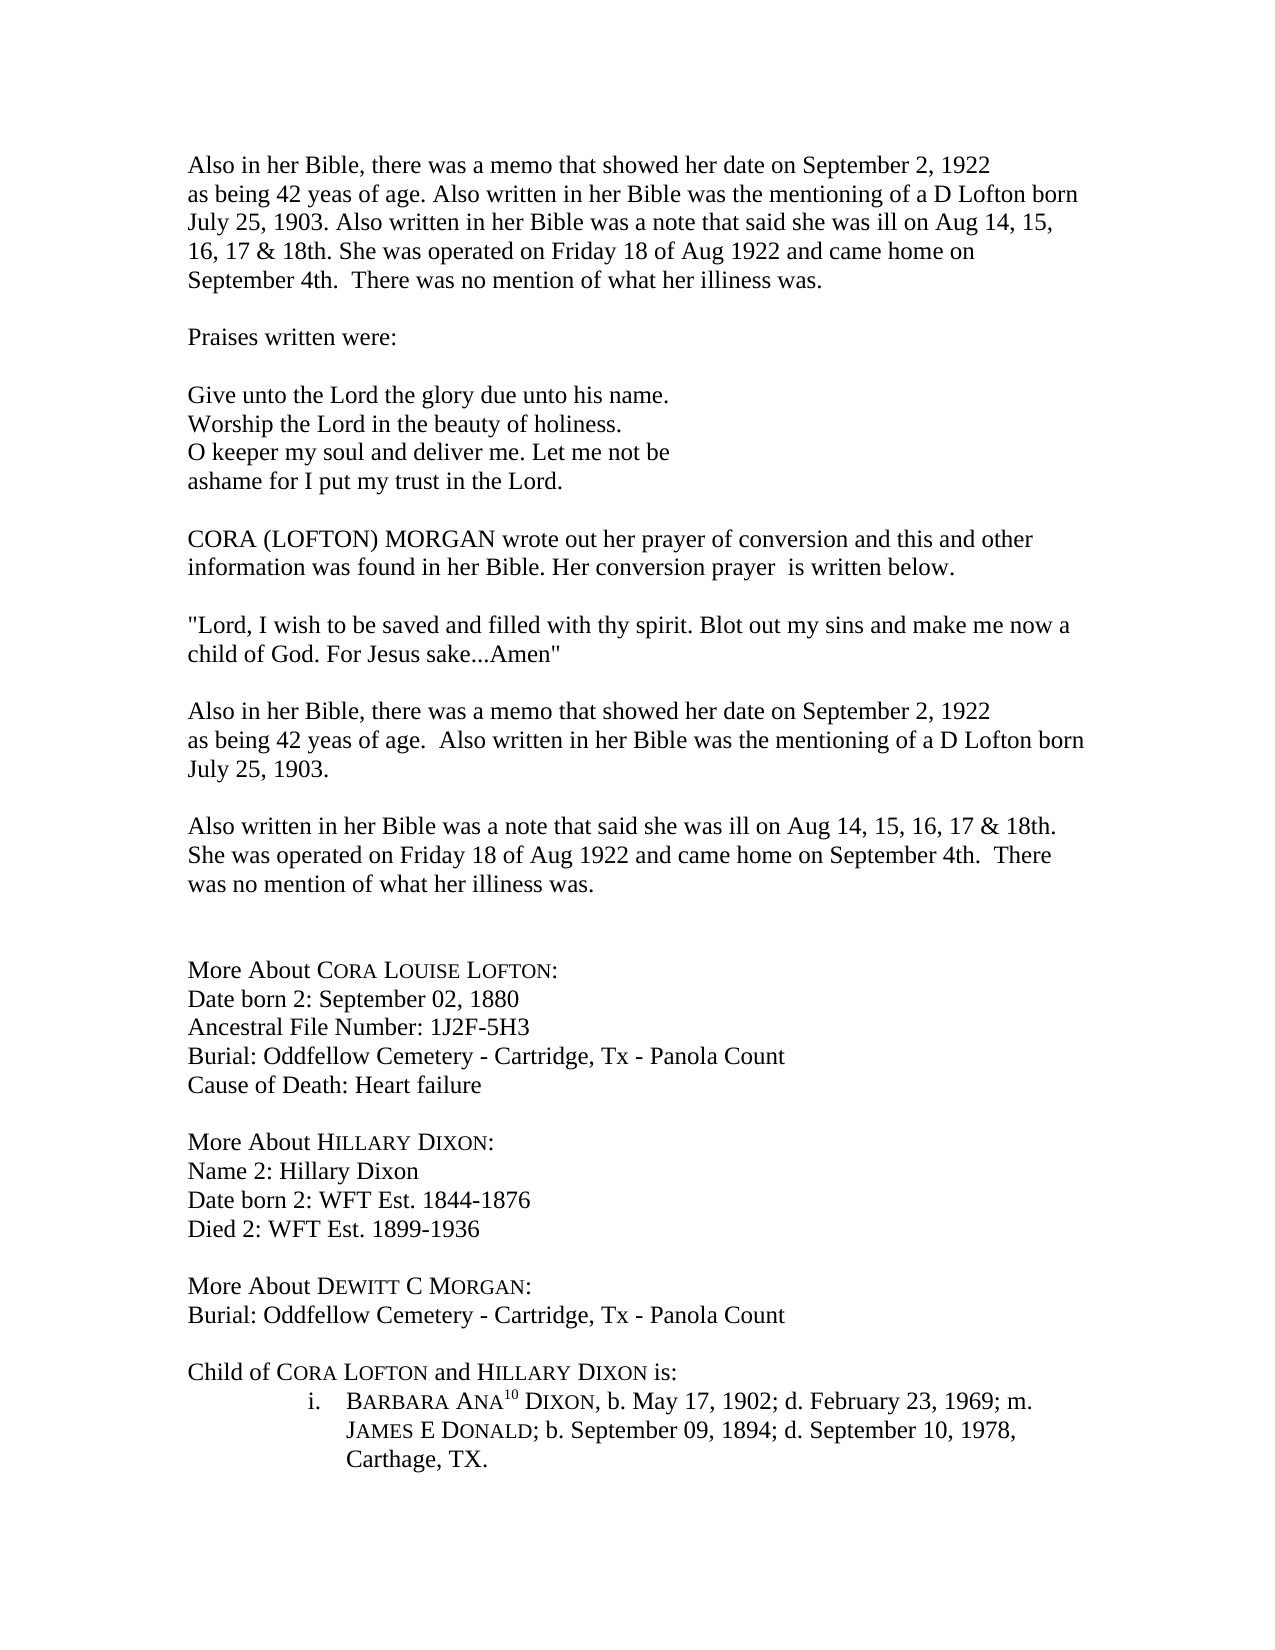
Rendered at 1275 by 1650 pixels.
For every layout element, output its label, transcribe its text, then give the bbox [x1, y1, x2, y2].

text "Lord, I wish to be saved and filled with thy spirit. Blot out my sins and make me now a child of God. For Jesus sake...Amen" [187, 610, 1087, 667]
text Burial: Oddfellow Cemetery - Cartridge, Tx - Panola Count [187, 1300, 1087, 1329]
text information was found in her Bible. Her conversion prayer is written below. [187, 552, 1087, 581]
text Cause of Death: Heart failure [187, 1070, 1087, 1099]
text Name 2: Hillary Dixon [187, 1156, 1087, 1185]
text More About HILLARY DIXON: [187, 1127, 1087, 1156]
text Give unto the Lord the glory due unto his name. [187, 380, 1087, 409]
text Also written in her Bible was a note that said she was ill on Aug 14, 15, 16, 17 & 18th. [187, 811, 1087, 840]
text as being 42 yeas of age. Also written in her Bible was the mentioning of a D Lofton born July 25, 1903. [187, 725, 1087, 782]
text Worship the Lord in the beauty of holiness. [187, 409, 1087, 437]
text Burial: Oddfellow Cemetery - Cartridge, Tx - Panola Count [187, 1041, 1087, 1070]
text Date born 2: September 02, 1880 [187, 984, 1087, 1012]
text Also in her Bible, there was a memo that showed her date on September 2, 1922 [187, 696, 1087, 725]
text i. BARBARA ANA10 DIXON, b. May 17, 1902; d. February 23, 1969; m. JAMES E DONALD; b. September 09, 1894; d. September 10, 1978, Carthage, TX. [187, 1386, 1087, 1472]
text She was operated on Friday 18 of Aug 1922 and came home on September 4th. There [187, 840, 1087, 869]
text More About CORA LOUISE LOFTON: [187, 955, 1087, 984]
text Ancestral File Number: 1J2F-5H3 [187, 1012, 1087, 1041]
text Praises written were: [187, 322, 1087, 351]
text CORA (LOFTON) MORGAN wrote out her prayer of conversion and this and other [187, 524, 1087, 552]
text More About DEWITT C MORGAN: [187, 1271, 1087, 1300]
text Child of CORA LOFTON and HILLARY DIXON is: [187, 1357, 1087, 1386]
text Date born 2: WFT Est. 1844-1876 [187, 1185, 1087, 1214]
text Also in her Bible, there was a memo that showed her date on September 2, 1922 [187, 150, 1087, 179]
text Died 2: WFT Est. 1899-1936 [187, 1214, 1087, 1242]
text ashame for I put my trust in the Lord. [187, 466, 1087, 495]
text was no mention of what her illiness was. [187, 869, 1087, 897]
text as being 42 yeas of age. Also written in her Bible was the mentioning of a D Lofton born July 25, 1903. Also written in her Bible was a note that said she was ill on Aug 14, 15, 16, 17 & 18th. She was operated on Friday 18 of Aug 1922 and came home on September 4th. There was no mention of what her illiness was. [187, 179, 1087, 294]
text O keeper my soul and deliver me. Let me not be [187, 437, 1087, 466]
